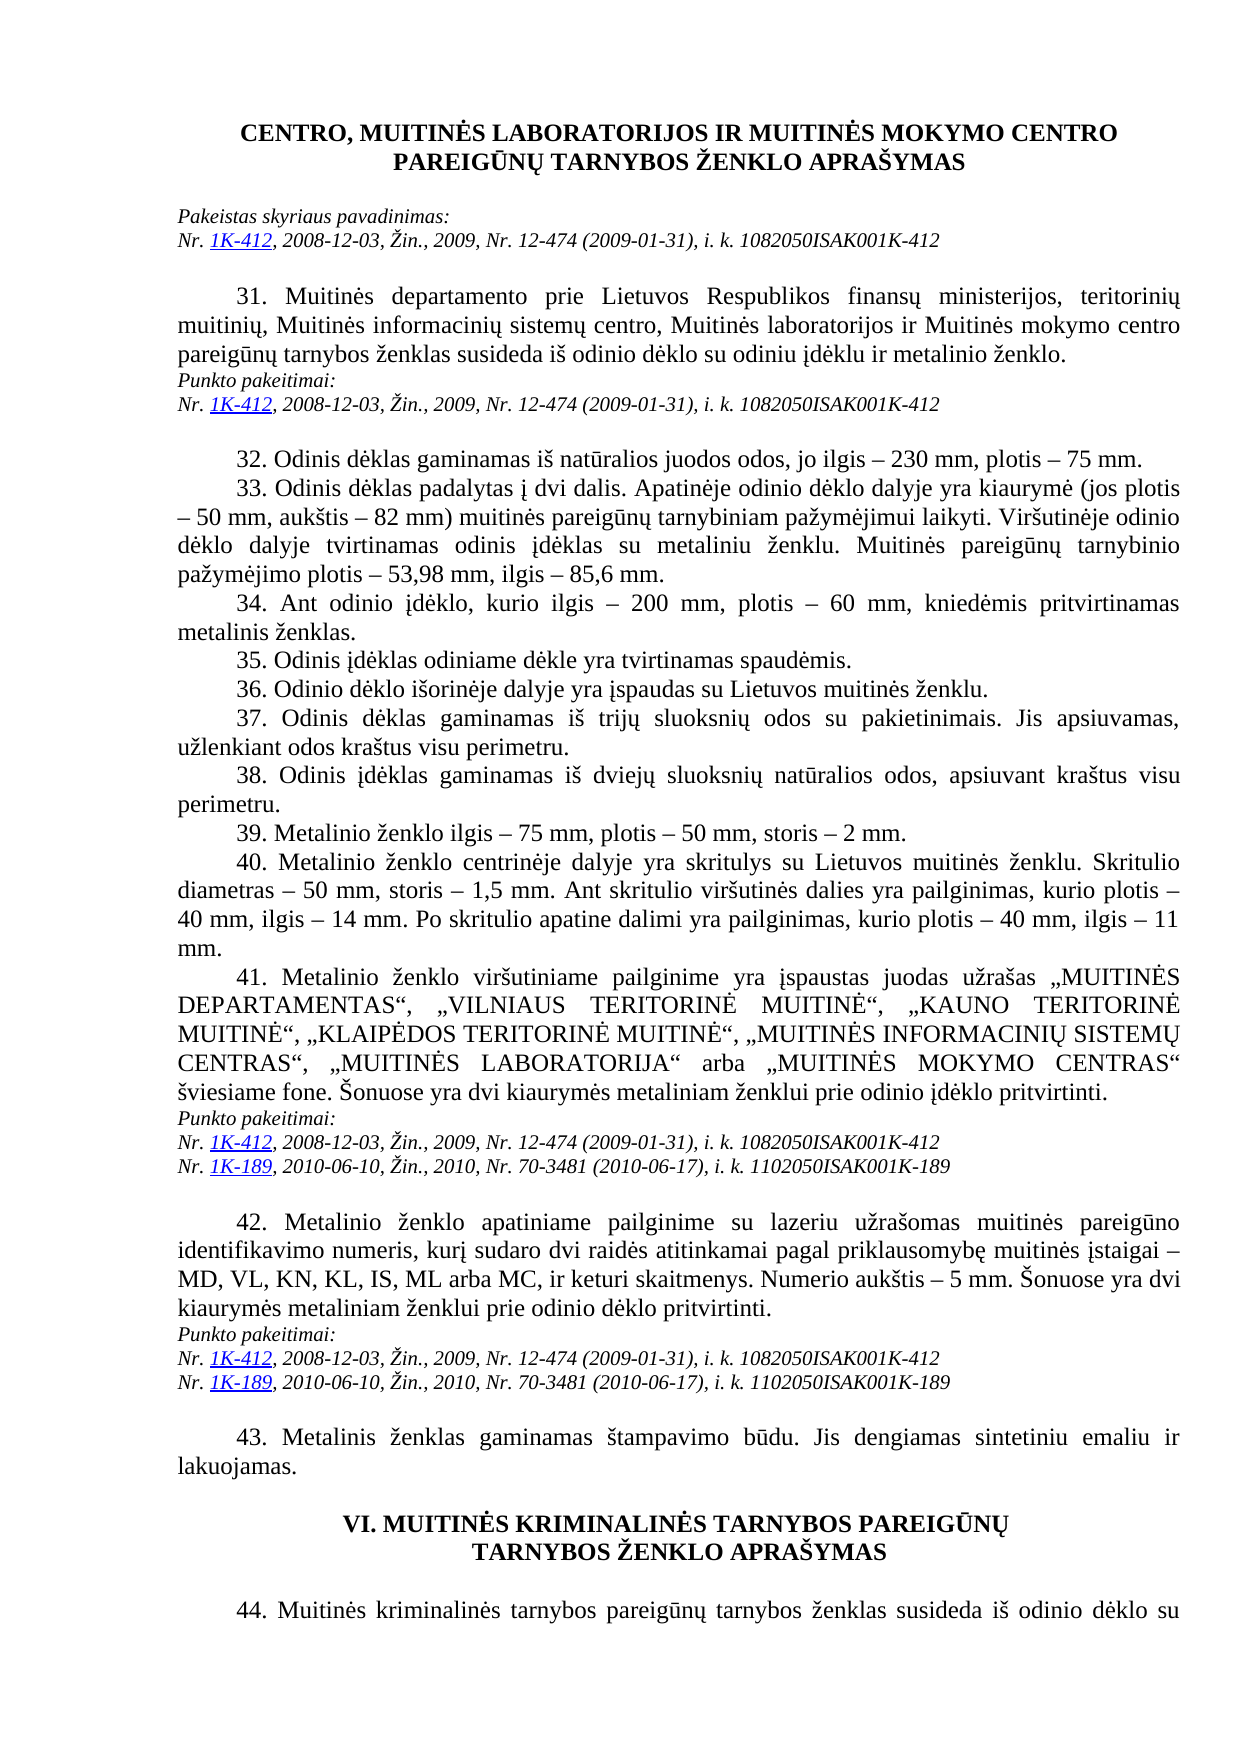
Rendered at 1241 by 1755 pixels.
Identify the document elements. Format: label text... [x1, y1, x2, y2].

text Nr. 1K-189, 2010-06-10, Žin., 2010, Nr. 70-3481 (2010-06-17), i. k. 1102050ISAK001K-189 [177, 1154, 1181, 1178]
text 36. Odinio dėklo išorinėje dalyje yra įspaudas su Lietuvos muitinės ženklu. [177, 674, 1181, 703]
text 38. Odinis įdėklas gaminamas iš dviejų sluoksnių natūralios odos, apsiuvant kraštus visu perimetru. [177, 761, 1181, 818]
text 33. Odinis dėklas padalytas į dvi dalis. Apatinėje odinio dėklo dalyje yra kiaurymė (jos plotis – 50 mm, aukštis – 82 mm) muitinės pareigūnų tarnybiniam pažymėjimui laikyti. Viršutinėje odinio dėklo dalyje tvirtinamas odinis įdėklas su metaliniu ženklu. Muitinės pareigūnų tarnybinio pažymėjimo plotis – 53,98 mm, ilgis – 85,6 mm. [177, 473, 1181, 588]
text 40. Metalinio ženklo centrinėje dalyje yra skritulys su Lietuvos muitinės ženklu. Skritulio diametras – 50 mm, storis – 1,5 mm. Ant skritulio viršutinės dalies yra pailginimas, kurio plotis – 40 mm, ilgis – 14 mm. Po skritulio apatine dalimi yra pailginimas, kurio plotis – 40 mm, ilgis – 11 mm. [177, 847, 1181, 962]
text Nr. 1K-412, 2008-12-03, Žin., 2009, Nr. 12-474 (2009-01-31), i. k. 1082050ISAK001K-412 [177, 392, 1181, 416]
text Nr. 1K-412, 2008-12-03, Žin., 2009, Nr. 12-474 (2009-01-31), i. k. 1082050ISAK001K-412 [177, 228, 1181, 252]
text Nr. 1K-189, 2010-06-10, Žin., 2010, Nr. 70-3481 (2010-06-17), i. k. 1102050ISAK001K-189 [177, 1370, 1181, 1394]
text Punkto pakeitimai: [177, 367, 1181, 392]
text Nr. 1K-412, 2008-12-03, Žin., 2009, Nr. 12-474 (2009-01-31), i. k. 1082050ISAK001K-412 [177, 1346, 1181, 1370]
text 43. Metalinis ženklas gaminamas štampavimo būdu. Jis dengiamas sintetiniu emaliu ir lakuojamas. [177, 1422, 1181, 1480]
text Punkto pakeitimai: [177, 1322, 1181, 1346]
text 32. Odinis dėklas gaminamas iš natūralios juodos odos, jo ilgis – 230 mm, plotis – 75 mm. [177, 444, 1181, 473]
text CENTRO, MUITINĖS LABORATORIJOS IR MUITINĖS MOKYMO CENTRO PAREIGŪNŲ TARNYBOS ŽENKLO APRAŠYMAS [177, 118, 1181, 176]
text Pakeistas skyriaus pavadinimas: [177, 204, 1181, 228]
text 42. Metalinio ženklo apatiniame pailginime su lazeriu užrašomas muitinės pareigūno identifikavimo numeris, kurį sudaro dvi raidės atitinkamai pagal priklausomybę muitinės įstaigai – MD, VL, KN, KL, IS, ML arba MC, ir keturi skaitmenys. Numerio aukštis – 5 mm. Šonuose yra dvi kiaurymės metaliniam ženklui prie odinio dėklo pritvirtinti. [177, 1207, 1181, 1322]
text Nr. 1K-412, 2008-12-03, Žin., 2009, Nr. 12-474 (2009-01-31), i. k. 1082050ISAK001K-412 [177, 1130, 1181, 1154]
text 44. Muitinės kriminalinės tarnybos pareigūnų tarnybos ženklas susideda iš odinio dėklo su [177, 1595, 1181, 1624]
text 37. Odinis dėklas gaminamas iš trijų sluoksnių odos su pakietinimais. Jis apsiuvamas, užlenkiant odos kraštus visu perimetru. [177, 703, 1181, 761]
text VI. MUITINĖS KRIMINALINĖS TARNYBOS PAREIGŪNŲ TARNYBOS ŽENKLO APRAŠYMAS [177, 1509, 1181, 1566]
text 39. Metalinio ženklo ilgis – 75 mm, plotis – 50 mm, storis – 2 mm. [177, 818, 1181, 847]
text 31. Muitinės departamento prie Lietuvos Respublikos finansų ministerijos, teritorinių muitinių, Muitinės informacinių sistemų centro, Muitinės laboratorijos ir Muitinės mokymo centro pareigūnų tarnybos ženklas susideda iš odinio dėklo su odiniu įdėklu ir metalinio ženklo. [177, 281, 1181, 367]
text 41. Metalinio ženklo viršutiniame pailginime yra įspaustas juodas užrašas „MUITINĖS DEPARTAMENTAS“, „VILNIAUS TERITORINĖ MUITINĖ“, „KAUNO TERITORINĖ MUITINĖ“, „KLAIPĖDOS TERITORINĖ MUITINĖ“, „MUITINĖS INFORMACINIŲ SISTEMŲ CENTRAS“, „MUITINĖS LABORATORIJA“ arba „MUITINĖS MOKYMO CENTRAS“ šviesiame fone. Šonuose yra dvi kiaurymės metaliniam ženklui prie odinio įdėklo pritvirtinti. [177, 962, 1181, 1106]
text 34. Ant odinio įdėklo, kurio ilgis – 200 mm, plotis – 60 mm, kniedėmis pritvirtinamas metalinis ženklas. [177, 588, 1181, 646]
text 35. Odinis įdėklas odiniame dėkle yra tvirtinamas spaudėmis. [177, 646, 1181, 674]
text Punkto pakeitimai: [177, 1106, 1181, 1130]
